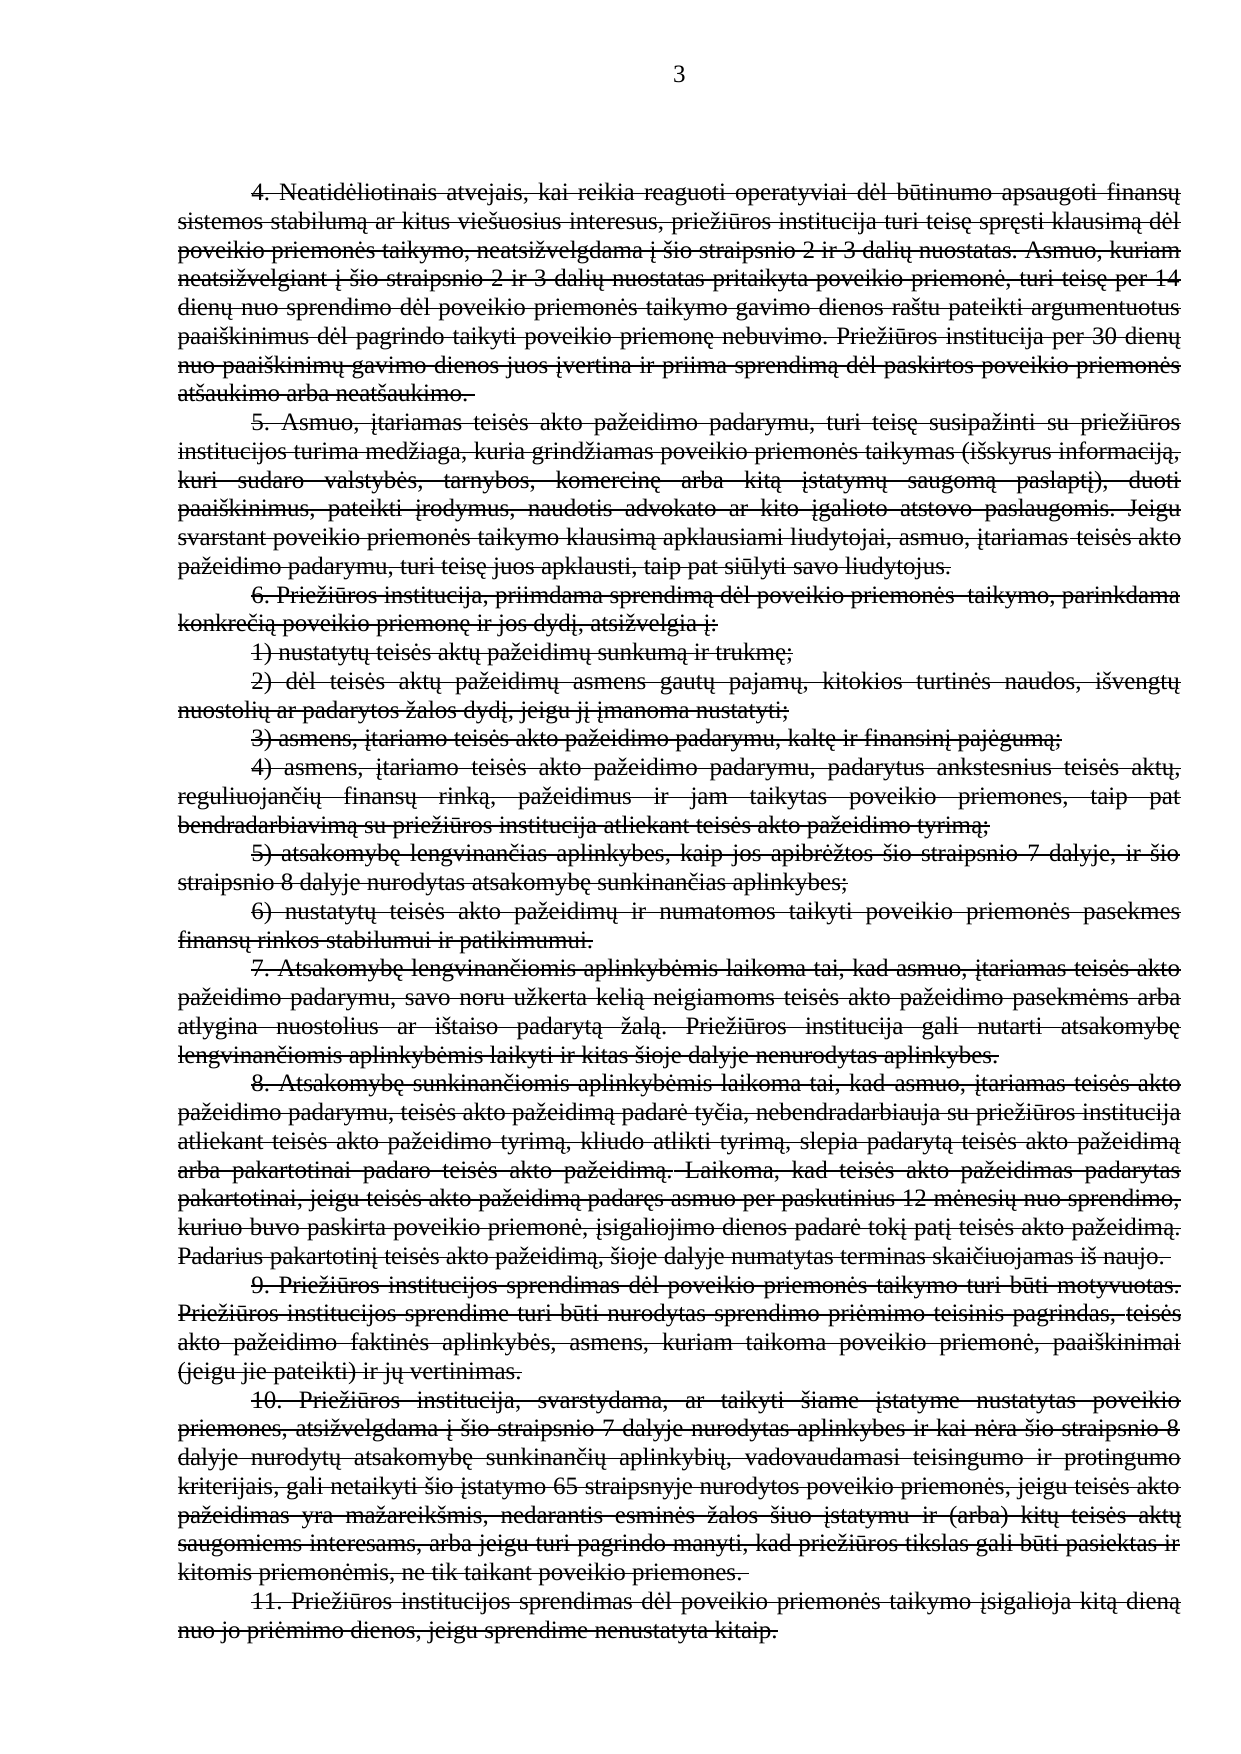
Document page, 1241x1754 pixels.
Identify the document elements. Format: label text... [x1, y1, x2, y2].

text 8. Atsakomybę sunkinančiomis aplinkybėmis laikoma tai, kad asmuo, įtariamas teisės akto pažeidimo padarymu, teisės akto pažeidimą padarė tyčia, nebendradarbiauja su priežiūros institucija atliekant teisės akto pažeidimo tyrimą, kliudo atlikti tyrimą, slepia padarytą teisės akto pažeidimą arba pakartotinai padaro teisės akto pažeidimą. Laikoma, kad teisės akto pažeidimas padarytas pakartotinai, jeigu teisės akto pažeidimą padaręs asmuo per paskutinius 12 mėnesių nuo sprendimo, kuriuo buvo paskirta poveikio priemonė, įsigaliojimo dienos padarė tokį patį teisės akto pažeidimą. Padarius pakartotinį teisės akto pažeidimą, šioje dalyje numatytas terminas skaičiuojamas iš naujo. [177, 1114, 1181, 1142]
text 4) asmens, įtariamo teisės akto pažeidimo padarymu, padarytus ankstesnius teisės aktų, reguliuojančių finansų rinką, pažeidimus ir jam taikytas poveikio priemones, taip pat bendradarbiavimą su priežiūros institucija atliekant teisės akto pažeidimo tyrimą; [177, 798, 1181, 838]
text 10. Priežiūros institucija, svarstydama, ar taikyti šiame įstatyme nustatytas poveikio priemones, atsižvelgdama į šio straipsnio 7 dalyje nurodytas aplinkybes ir kai nėra šio straipsnio 8 dalyje nurodytų atsakomybę sunkinančių aplinkybių, vadovaudamasi teisingumo ir protingumo kriterijais, gali netaikyti šio įstatymo 65 straipsnyje nurodytos poveikio priemonės, jeigu teisės akto pažeidimas yra mažareikšmis, nedarantis esminės žalos šiuo įstatymu ir (arba) kitų teisės aktų saugomiems interesams, arba jeigu turi pagrindo manyti, kad priežiūros tikslas gali būti pasiektas ir kitomis priemonėmis, ne tik taikant poveikio priemones. [177, 1488, 1181, 1515]
text 5. Asmuo, įtariamas teisės akto pažeidimo padarymu, turi teisę susipažinti su priežiūros institucijos turima medžiaga, kuria grindžiamas poveikio priemonės taikymas (išskyrus informaciją, kuri sudaro valstybės, tarnybos, komercinę arba kitą įstatymų saugomą paslaptį), duoti paaiškinimus, pateikti įrodymus, naudotis advokato ar kito įgalioto atstovo paslaugomis. Jeigu svarstant poveikio priemonės taikymo klausimą apklausiami liudytojai, asmuo, įtariamas teisės akto pažeidimo padarymu, turi teisę juos apklausti, taip pat siūlyti savo liudytojus. [177, 407, 1181, 452]
text 8. Atsakomybę sunkinančiomis aplinkybėmis laikoma tai, kad asmuo, įtariamas teisės akto pažeidimo padarymu, teisės akto pažeidimą padarė tyčia, nebendradarbiauja su priežiūros institucija atliekant teisės akto pažeidimo tyrimą, kliudo atlikti tyrimą, slepia padarytą teisės akto pažeidimą arba pakartotinai padaro teisės akto pažeidimą. Laikoma, kad teisės akto pažeidimas padarytas pakartotinai, jeigu teisės akto pažeidimą padaręs asmuo per paskutinius 12 mėnesių nuo sprendimo, kuriuo buvo paskirta poveikio priemonė, įsigaliojimo dienos padarė tokį patį teisės akto pažeidimą. Padarius pakartotinį teisės akto pažeidimą, šioje dalyje numatytas terminas skaičiuojamas iš naujo. [177, 1200, 1181, 1228]
text 7. Atsakomybę lengvinančiomis aplinkybėmis laikoma tai, kad asmuo, įtariamas teisės akto pažeidimo padarymu, savo noru užkerta kelią neigiamoms teisės akto pažeidimo pasekmėms arba atlygina nuostolius ar ištaiso padarytą žalą. Priežiūros institucija gali nutarti atsakomybę lengvinančiomis aplinkybėmis laikyti ir kitas šioje dalyje nenurodytas aplinkybes. [177, 999, 1181, 1027]
text 5. Asmuo, įtariamas teisės akto pažeidimo padarymu, turi teisę susipažinti su priežiūros institucijos turima medžiaga, kuria grindžiamas poveikio priemonės taikymas (išskyrus informaciją, kuri sudaro valstybės, tarnybos, komercinę arba kitą įstatymų saugomą paslaptį), duoti paaiškinimus, pateikti įrodymus, naudotis advokato ar kito įgalioto atstovo paslaugomis. Jeigu svarstant poveikio priemonės taikymo klausimą apklausiami liudytojai, asmuo, įtariamas teisės akto pažeidimo padarymu, turi teisę juos apklausti, taip pat siūlyti savo liudytojus. [177, 510, 1181, 538]
text 7. Atsakomybę lengvinančiomis aplinkybėmis laikoma tai, kad asmuo, įtariamas teisės akto pažeidimo padarymu, savo noru užkerta kelią neigiamoms teisės akto pažeidimo pasekmėms arba atlygina nuostolius ar ištaiso padarytą žalą. Priežiūros institucija gali nutarti atsakomybę lengvinančiomis aplinkybėmis laikyti ir kitas šioje dalyje nenurodytas aplinkybes. [177, 1028, 1181, 1068]
text 9. Priežiūros institucijos sprendimas dėl poveikio priemonės taikymo turi būti motyvuotas. Priežiūros institucijos sprendime turi būti nurodytas sprendimo priėmimo teisinis pagrindas, teisės akto pažeidimo faktinės aplinkybės, asmens, kuriam taikoma poveikio priemonė, paaiškinimai (jeigu jie pateikti) ir jų vertinimas. [177, 1344, 1181, 1385]
text 10. Priežiūros institucija, svarstydama, ar taikyti šiame įstatyme nustatytas poveikio priemones, atsižvelgdama į šio straipsnio 7 dalyje nurodytas aplinkybes ir kai nėra šio straipsnio 8 dalyje nurodytų atsakomybę sunkinančių aplinkybių, vadovaudamasi teisingumo ir protingumo kriterijais, gali netaikyti šio įstatymo 65 straipsnyje nurodytos poveikio priemonės, jeigu teisės akto pažeidimas yra mažareikšmis, nedarantis esminės žalos šiuo įstatymu ir (arba) kitų teisės aktų saugomiems interesams, arba jeigu turi pagrindo manyti, kad priežiūros tikslas gali būti pasiektas ir kitomis priemonėmis, ne tik taikant poveikio priemones. [177, 1385, 1181, 1458]
text 5. Asmuo, įtariamas teisės akto pažeidimo padarymu, turi teisę susipažinti su priežiūros institucijos turima medžiaga, kuria grindžiamas poveikio priemonės taikymas (išskyrus informaciją, kuri sudaro valstybės, tarnybos, komercinę arba kitą įstatymų saugomą paslaptį), duoti paaiškinimus, pateikti įrodymus, naudotis advokato ar kito įgalioto atstovo paslaugomis. Jeigu svarstant poveikio priemonės taikymo klausimą apklausiami liudytojai, asmuo, įtariamas teisės akto pažeidimo padarymu, turi teisę juos apklausti, taip pat siūlyti savo liudytojus. [177, 453, 1181, 480]
text 4. Neatidėliotinais atvejais, kai reikia reaguoti operatyviai dėl būtinumo apsaugoti finansų sistemos stabilumą ar kitus viešuosius interesus, priežiūros institucija turi teisę spręsti klausimą dėl poveikio priemonės taikymo, neatsižvelgdama į šio straipsnio 2 ir 3 dalių nuostatas. Asmuo, kuriam neatsižvelgiant į šio straipsnio 2 ir 3 dalių nuostatas pritaikyta poveikio priemonė, turi teisę per 14 dienų nuo sprendimo dėl poveikio priemonės taikymo gavimo dienos raštu pateikti argumentuotus paaiškinimus dėl pagrindo taikyti poveikio priemonę nebuvimo. Priežiūros institucija per 30 dienų nuo paaiškinimų gavimo dienos juos įvertina ir priima sprendimą dėl paskirtos poveikio priemonės atšaukimo arba neatšaukimo. [177, 309, 1181, 337]
text 11. Priežiūros institucijos sprendimas dėl poveikio priemonės taikymo įsigalioja kitą dieną nuo jo priėmimo dienos, jeigu sprendime nenustatyta kitaip. [177, 1586, 1181, 1643]
text 6) nustatytų teisės akto pažeidimų ir numatomos taikyti poveikio priemonės pasekmes finansų rinkos stabilumui ir patikimumui. [177, 896, 1181, 953]
text 4. Neatidėliotinais atvejais, kai reikia reaguoti operatyviai dėl būtinumo apsaugoti finansų sistemos stabilumą ar kitus viešuosius interesus, priežiūros institucija turi teisę spręsti klausimą dėl poveikio priemonės taikymo, neatsižvelgdama į šio straipsnio 2 ir 3 dalių nuostatas. Asmuo, kuriam neatsižvelgiant į šio straipsnio 2 ir 3 dalių nuostatas pritaikyta poveikio priemonė, turi teisę per 14 dienų nuo sprendimo dėl poveikio priemonės taikymo gavimo dienos raštu pateikti argumentuotus paaiškinimus dėl pagrindo taikyti poveikio priemonę nebuvimo. Priežiūros institucija per 30 dienų nuo paaiškinimų gavimo dienos juos įvertina ir priima sprendimą dėl paskirtos poveikio priemonės atšaukimo arba neatšaukimo. [177, 223, 1181, 250]
text 4. Neatidėliotinais atvejais, kai reikia reaguoti operatyviai dėl būtinumo apsaugoti finansų sistemos stabilumą ar kitus viešuosius interesus, priežiūros institucija turi teisę spręsti klausimą dėl poveikio priemonės taikymo, neatsižvelgdama į šio straipsnio 2 ir 3 dalių nuostatas. Asmuo, kuriam neatsižvelgiant į šio straipsnio 2 ir 3 dalių nuostatas pritaikyta poveikio priemonė, turi teisę per 14 dienų nuo sprendimo dėl poveikio priemonės taikymo gavimo dienos raštu pateikti argumentuotus paaiškinimus dėl pagrindo taikyti poveikio priemonę nebuvimo. Priežiūros institucija per 30 dienų nuo paaiškinimų gavimo dienos juos įvertina ir priima sprendimą dėl paskirtos poveikio priemonės atšaukimo arba neatšaukimo. [177, 280, 1181, 308]
text 7. Atsakomybę lengvinančiomis aplinkybėmis laikoma tai, kad asmuo, įtariamas teisės akto pažeidimo padarymu, savo noru užkerta kelią neigiamoms teisės akto pažeidimo pasekmėms arba atlygina nuostolius ar ištaiso padarytą žalą. Priežiūros institucija gali nutarti atsakomybę lengvinančiomis aplinkybėmis laikyti ir kitas šioje dalyje nenurodytas aplinkybes. [177, 953, 1181, 998]
text 1) nustatytų teisės aktų pažeidimų sunkumą ir trukmę; [177, 637, 1181, 666]
text 4. Neatidėliotinais atvejais, kai reikia reaguoti operatyviai dėl būtinumo apsaugoti finansų sistemos stabilumą ar kitus viešuosius interesus, priežiūros institucija turi teisę spręsti klausimą dėl poveikio priemonės taikymo, neatsižvelgdama į šio straipsnio 2 ir 3 dalių nuostatas. Asmuo, kuriam neatsižvelgiant į šio straipsnio 2 ir 3 dalių nuostatas pritaikyta poveikio priemonė, turi teisę per 14 dienų nuo sprendimo dėl poveikio priemonės taikymo gavimo dienos raštu pateikti argumentuotus paaiškinimus dėl pagrindo taikyti poveikio priemonę nebuvimo. Priežiūros institucija per 30 dienų nuo paaiškinimų gavimo dienos juos įvertina ir priima sprendimą dėl paskirtos poveikio priemonės atšaukimo arba neatšaukimo. [177, 177, 1181, 222]
text 4. Neatidėliotinais atvejais, kai reikia reaguoti operatyviai dėl būtinumo apsaugoti finansų sistemos stabilumą ar kitus viešuosius interesus, priežiūros institucija turi teisę spręsti klausimą dėl poveikio priemonės taikymo, neatsižvelgdama į šio straipsnio 2 ir 3 dalių nuostatas. Asmuo, kuriam neatsižvelgiant į šio straipsnio 2 ir 3 dalių nuostatas pritaikyta poveikio priemonė, turi teisę per 14 dienų nuo sprendimo dėl poveikio priemonės taikymo gavimo dienos raštu pateikti argumentuotus paaiškinimus dėl pagrindo taikyti poveikio priemonę nebuvimo. Priežiūros institucija per 30 dienų nuo paaiškinimų gavimo dienos juos įvertina ir priima sprendimą dėl paskirtos poveikio priemonės atšaukimo arba neatšaukimo. [177, 366, 1181, 407]
text 3) asmens, įtariamo teisės akto pažeidimo padarymu, kaltę ir finansinį pajėgumą; [177, 723, 1181, 752]
text 9. Priežiūros institucijos sprendimas dėl poveikio priemonės taikymo turi būti motyvuotas. Priežiūros institucijos sprendime turi būti nurodytas sprendimo priėmimo teisinis pagrindas, teisės akto pažeidimo faktinės aplinkybės, asmens, kuriam taikoma poveikio priemonė, paaiškinimai (jeigu jie pateikti) ir jų vertinimas. [177, 1270, 1181, 1343]
text 4. Neatidėliotinais atvejais, kai reikia reaguoti operatyviai dėl būtinumo apsaugoti finansų sistemos stabilumą ar kitus viešuosius interesus, priežiūros institucija turi teisę spręsti klausimą dėl poveikio priemonės taikymo, neatsižvelgdama į šio straipsnio 2 ir 3 dalių nuostatas. Asmuo, kuriam neatsižvelgiant į šio straipsnio 2 ir 3 dalių nuostatas pritaikyta poveikio priemonė, turi teisę per 14 dienų nuo sprendimo dėl poveikio priemonės taikymo gavimo dienos raštu pateikti argumentuotus paaiškinimus dėl pagrindo taikyti poveikio priemonę nebuvimo. Priežiūros institucija per 30 dienų nuo paaiškinimų gavimo dienos juos įvertina ir priima sprendimą dėl paskirtos poveikio priemonės atšaukimo arba neatšaukimo. [177, 338, 1181, 365]
text 8. Atsakomybę sunkinančiomis aplinkybėmis laikoma tai, kad asmuo, įtariamas teisės akto pažeidimo padarymu, teisės akto pažeidimą padarė tyčia, nebendradarbiauja su priežiūros institucija atliekant teisės akto pažeidimo tyrimą, kliudo atlikti tyrimą, slepia padarytą teisės akto pažeidimą arba pakartotinai padaro teisės akto pažeidimą. Laikoma, kad teisės akto pažeidimas padarytas pakartotinai, jeigu teisės akto pažeidimą padaręs asmuo per paskutinius 12 mėnesių nuo sprendimo, kuriuo buvo paskirta poveikio priemonė, įsigaliojimo dienos padarė tokį patį teisės akto pažeidimą. Padarius pakartotinį teisės akto pažeidimą, šioje dalyje numatytas terminas skaičiuojamas iš naujo. [177, 1068, 1181, 1113]
text 4. Neatidėliotinais atvejais, kai reikia reaguoti operatyviai dėl būtinumo apsaugoti finansų sistemos stabilumą ar kitus viešuosius interesus, priežiūros institucija turi teisę spręsti klausimą dėl poveikio priemonės taikymo, neatsižvelgdama į šio straipsnio 2 ir 3 dalių nuostatas. Asmuo, kuriam neatsižvelgiant į šio straipsnio 2 ir 3 dalių nuostatas pritaikyta poveikio priemonė, turi teisę per 14 dienų nuo sprendimo dėl poveikio priemonės taikymo gavimo dienos raštu pateikti argumentuotus paaiškinimus dėl pagrindo taikyti poveikio priemonę nebuvimo. Priežiūros institucija per 30 dienų nuo paaiškinimų gavimo dienos juos įvertina ir priima sprendimą dėl paskirtos poveikio priemonės atšaukimo arba neatšaukimo. [177, 251, 1181, 279]
text 8. Atsakomybę sunkinančiomis aplinkybėmis laikoma tai, kad asmuo, įtariamas teisės akto pažeidimo padarymu, teisės akto pažeidimą padarė tyčia, nebendradarbiauja su priežiūros institucija atliekant teisės akto pažeidimo tyrimą, kliudo atlikti tyrimą, slepia padarytą teisės akto pažeidimą arba pakartotinai padaro teisės akto pažeidimą. Laikoma, kad teisės akto pažeidimas padarytas pakartotinai, jeigu teisės akto pažeidimą padaręs asmuo per paskutinius 12 mėnesių nuo sprendimo, kuriuo buvo paskirta poveikio priemonė, įsigaliojimo dienos padarė tokį patį teisės akto pažeidimą. Padarius pakartotinį teisės akto pažeidimą, šioje dalyje numatytas terminas skaičiuojamas iš naujo. [177, 1229, 1181, 1270]
text 10. Priežiūros institucija, svarstydama, ar taikyti šiame įstatyme nustatytas poveikio priemones, atsižvelgdama į šio straipsnio 7 dalyje nurodytas aplinkybes ir kai nėra šio straipsnio 8 dalyje nurodytų atsakomybę sunkinančių aplinkybių, vadovaudamasi teisingumo ir protingumo kriterijais, gali netaikyti šio įstatymo 65 straipsnyje nurodytos poveikio priemonės, jeigu teisės akto pažeidimas yra mažareikšmis, nedarantis esminės žalos šiuo įstatymu ir (arba) kitų teisės aktų saugomiems interesams, arba jeigu turi pagrindo manyti, kad priežiūros tikslas gali būti pasiektas ir kitomis priemonėmis, ne tik taikant poveikio priemones. [177, 1516, 1181, 1586]
text 6. Priežiūros institucija, priimdama sprendimą dėl poveikio priemonės taikymo, parinkdama konkrečią poveikio priemonę ir jos dydį, atsižvelgia į: [177, 580, 1181, 637]
text 2) dėl teisės aktų pažeidimų asmens gautų pajamų, kitokios turtinės naudos, išvengtų nuostolių ar padarytos žalos dydį, jeigu jį įmanoma nustatyti; [177, 666, 1181, 723]
text 8. Atsakomybę sunkinančiomis aplinkybėmis laikoma tai, kad asmuo, įtariamas teisės akto pažeidimo padarymu, teisės akto pažeidimą padarė tyčia, nebendradarbiauja su priežiūros institucija atliekant teisės akto pažeidimo tyrimą, kliudo atlikti tyrimą, slepia padarytą teisės akto pažeidimą arba pakartotinai padaro teisės akto pažeidimą. Laikoma, kad teisės akto pažeidimas padarytas pakartotinai, jeigu teisės akto pažeidimą padaręs asmuo per paskutinius 12 mėnesių nuo sprendimo, kuriuo buvo paskirta poveikio priemonė, įsigaliojimo dienos padarė tokį patį teisės akto pažeidimą. Padarius pakartotinį teisės akto pažeidimą, šioje dalyje numatytas terminas skaičiuojamas iš naujo. [177, 1171, 1181, 1199]
text 8. Atsakomybę sunkinančiomis aplinkybėmis laikoma tai, kad asmuo, įtariamas teisės akto pažeidimo padarymu, teisės akto pažeidimą padarė tyčia, nebendradarbiauja su priežiūros institucija atliekant teisės akto pažeidimo tyrimą, kliudo atlikti tyrimą, slepia padarytą teisės akto pažeidimą arba pakartotinai padaro teisės akto pažeidimą. Laikoma, kad teisės akto pažeidimas padarytas pakartotinai, jeigu teisės akto pažeidimą padaręs asmuo per paskutinius 12 mėnesių nuo sprendimo, kuriuo buvo paskirta poveikio priemonė, įsigaliojimo dienos padarė tokį patį teisės akto pažeidimą. Padarius pakartotinį teisės akto pažeidimą, šioje dalyje numatytas terminas skaičiuojamas iš naujo. [177, 1143, 1181, 1170]
text 5. Asmuo, įtariamas teisės akto pažeidimo padarymu, turi teisę susipažinti su priežiūros institucijos turima medžiaga, kuria grindžiamas poveikio priemonės taikymas (išskyrus informaciją, kuri sudaro valstybės, tarnybos, komercinę arba kitą įstatymų saugomą paslaptį), duoti paaiškinimus, pateikti įrodymus, naudotis advokato ar kito įgalioto atstovo paslaugomis. Jeigu svarstant poveikio priemonės taikymo klausimą apklausiami liudytojai, asmuo, įtariamas teisės akto pažeidimo padarymu, turi teisę juos apklausti, taip pat siūlyti savo liudytojus. [177, 481, 1181, 509]
text 5. Asmuo, įtariamas teisės akto pažeidimo padarymu, turi teisę susipažinti su priežiūros institucijos turima medžiaga, kuria grindžiamas poveikio priemonės taikymas (išskyrus informaciją, kuri sudaro valstybės, tarnybos, komercinę arba kitą įstatymų saugomą paslaptį), duoti paaiškinimus, pateikti įrodymus, naudotis advokato ar kito įgalioto atstovo paslaugomis. Jeigu svarstant poveikio priemonės taikymo klausimą apklausiami liudytojai, asmuo, įtariamas teisės akto pažeidimo padarymu, turi teisę juos apklausti, taip pat siūlyti savo liudytojus. [177, 539, 1181, 580]
text 5) atsakomybę lengvinančias aplinkybes, kaip jos apibrėžtos šio straipsnio 7 dalyje, ir šio straipsnio 8 dalyje nurodytas atsakomybę sunkinančias aplinkybes; [177, 838, 1181, 896]
text 4) asmens, įtariamo teisės akto pažeidimo padarymu, padarytus ankstesnius teisės aktų, reguliuojančių finansų rinką, pažeidimus ir jam taikytas poveikio priemones, taip pat bendradarbiavimą su priežiūros institucija atliekant teisės akto pažeidimo tyrimą; [177, 752, 1181, 797]
text 10. Priežiūros institucija, svarstydama, ar taikyti šiame įstatyme nustatytas poveikio priemones, atsižvelgdama į šio straipsnio 7 dalyje nurodytas aplinkybes ir kai nėra šio straipsnio 8 dalyje nurodytų atsakomybę sunkinančių aplinkybių, vadovaudamasi teisingumo ir protingumo kriterijais, gali netaikyti šio įstatymo 65 straipsnyje nurodytos poveikio priemonės, jeigu teisės akto pažeidimas yra mažareikšmis, nedarantis esminės žalos šiuo įstatymu ir (arba) kitų teisės aktų saugomiems interesams, arba jeigu turi pagrindo manyti, kad priežiūros tikslas gali būti pasiektas ir kitomis priemonėmis, ne tik taikant poveikio priemones. [177, 1459, 1181, 1487]
